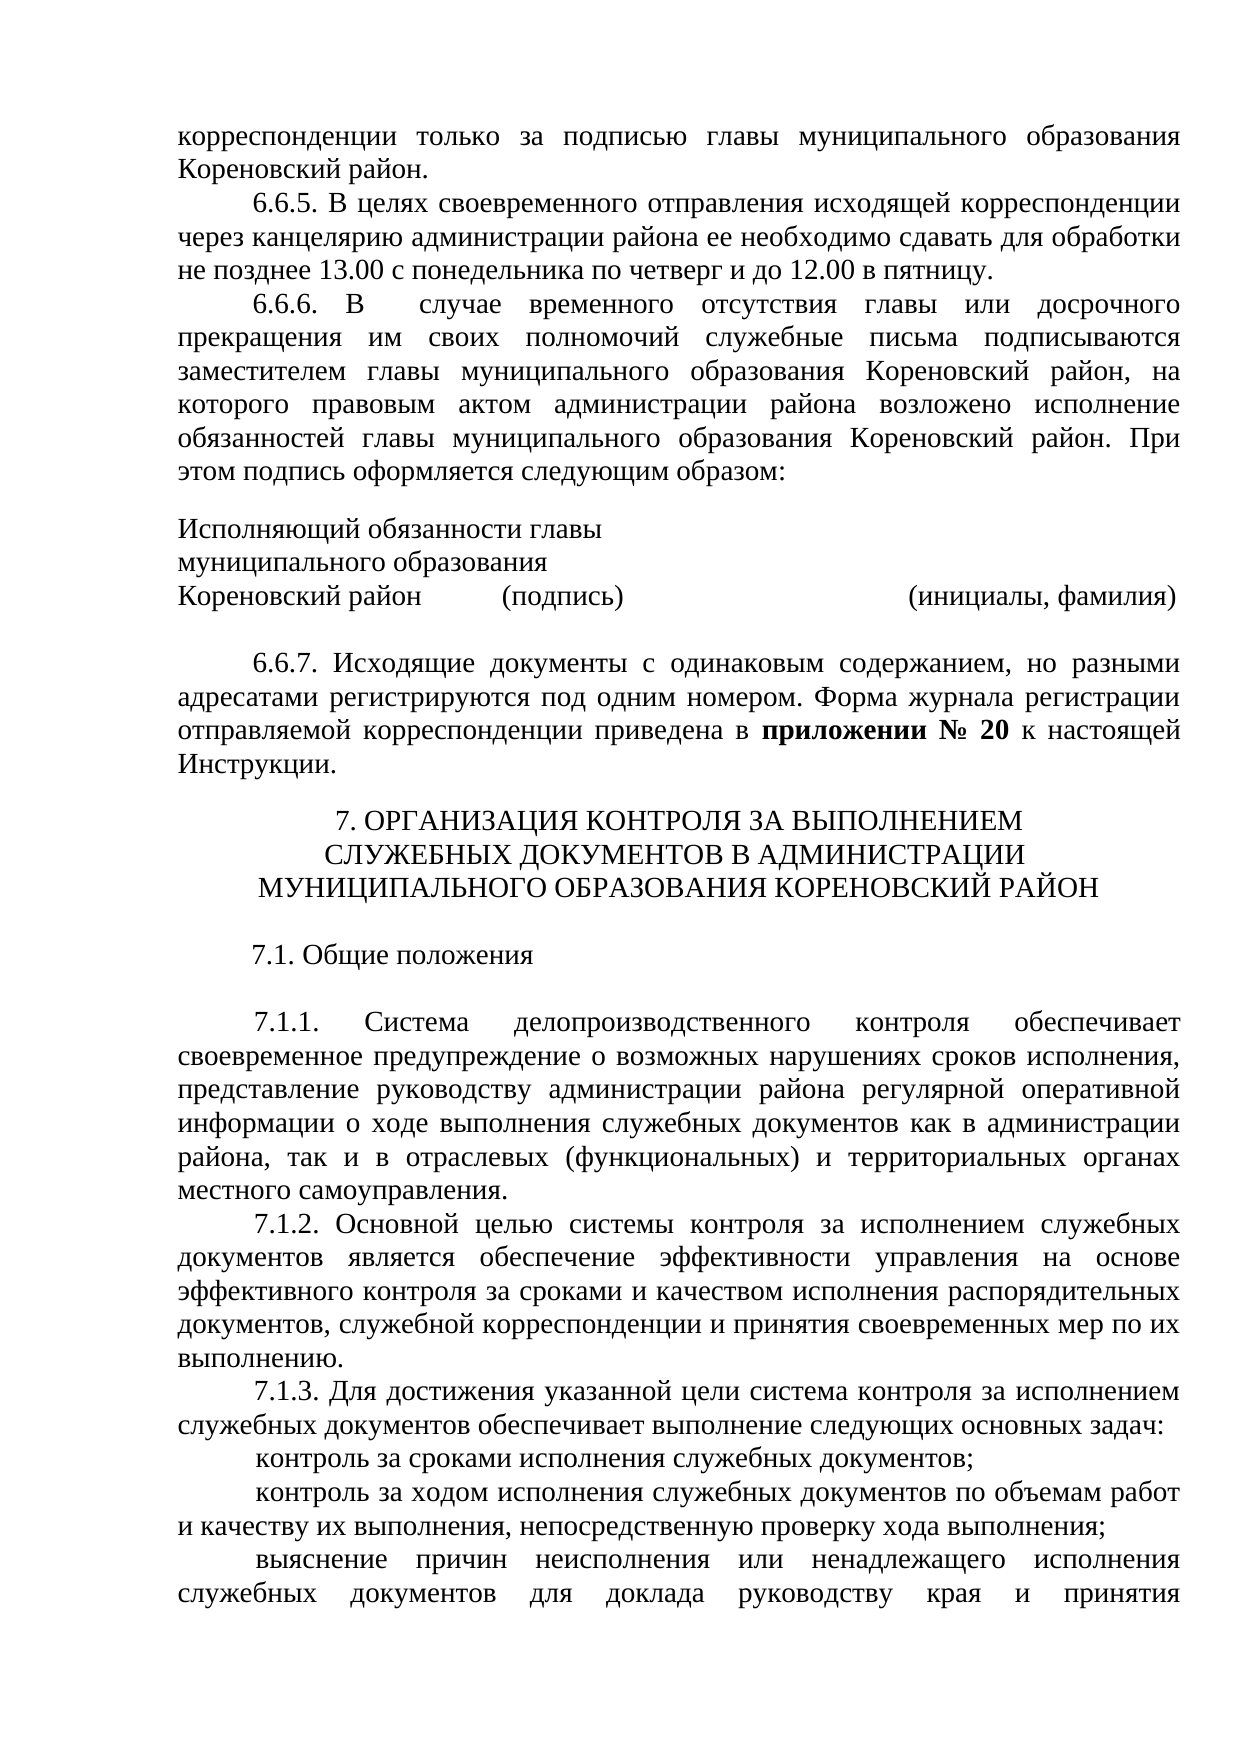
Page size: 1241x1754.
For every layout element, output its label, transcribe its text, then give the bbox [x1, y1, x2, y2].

text 7.1.2. Основной целью системы контроля за исполнением служебных документов является обеспечение эффективности управления на основе эффективного контроля за сроками и качеством исполнения распорядительных документов, служебной корреспонденции и принятия своевременных мер по их выполнению. [177, 1206, 1181, 1373]
text СЛУЖЕБНЫХ ДОКУМЕНТОВ В АДМИНИСТРАЦИИ [176, 837, 1181, 870]
text контроль за сроками исполнения служебных документов; [177, 1441, 1181, 1474]
text корреспонденции только за подписью главы муниципального образования Кореновский район. [177, 118, 1181, 185]
text 7.1.1. Система делопроизводственного контроля обеспечивает своевременное предупреждение о возможных нарушениях сроков исполнения, представление руководству администрации района регулярной оперативной информации о ходе выполнения служебных документов как в администрации района, так и в отраслевых (функциональных) и территориальных органах местного самоуправления. [177, 1004, 1181, 1206]
text выяснение причин неисполнения или ненадлежащего исполнения служебных документов для доклада руководству края и принятия [177, 1541, 1181, 1608]
text 7.1.3. Для достижения указанной цели система контроля за исполнением служебных документов обеспечивает выполнение следующих основных задач: [177, 1373, 1181, 1441]
text 6.6.5. В целях своевременного отправления исходящей корреспонденции через канцелярию администрации района ее необходимо сдавать для обработки не позднее 13.00 с понедельника по четверг и до 12.00 в пятницу. [177, 185, 1181, 286]
text Кореновский район (подпись) (инициалы, фамилия) [177, 578, 1181, 612]
text 7. ОРГАНИЗАЦИЯ КОНТРОЛЯ ЗА ВЫПОЛНЕНИЕМ [177, 803, 1181, 837]
text 7.1. Общие положения [177, 937, 1181, 971]
text Исполняющий обязанности главы [177, 511, 1181, 544]
text МУНИЦИПАЛЬНОГО ОБРАЗОВАНИЯ КОРЕНОВСКИЙ РАЙОН [176, 870, 1181, 904]
text контроль за ходом исполнения служебных документов по объемам работ и качеству их выполнения, непосредственную проверку хода выполнения; [177, 1474, 1181, 1541]
text 6.6.6. В случае временного отсутствия главы или досрочного прекращения им своих полномочий служебные письма подписываются заместителем главы муниципального образования Кореновский район, на которого правовым актом администрации района возложено исполнение обязанностей главы муниципального образования Кореновский район. При этом подпись оформляется следующим образом: [177, 286, 1181, 487]
text муниципального образования [177, 544, 1181, 578]
text 6.6.7. Исходящие документы с одинаковым содержанием, но разными адресатами регистрируются под одним номером. Форма журнала регистрации отправляемой корреспонденции приведена в приложении № 20 к настоящей Инструкции. [177, 645, 1181, 779]
